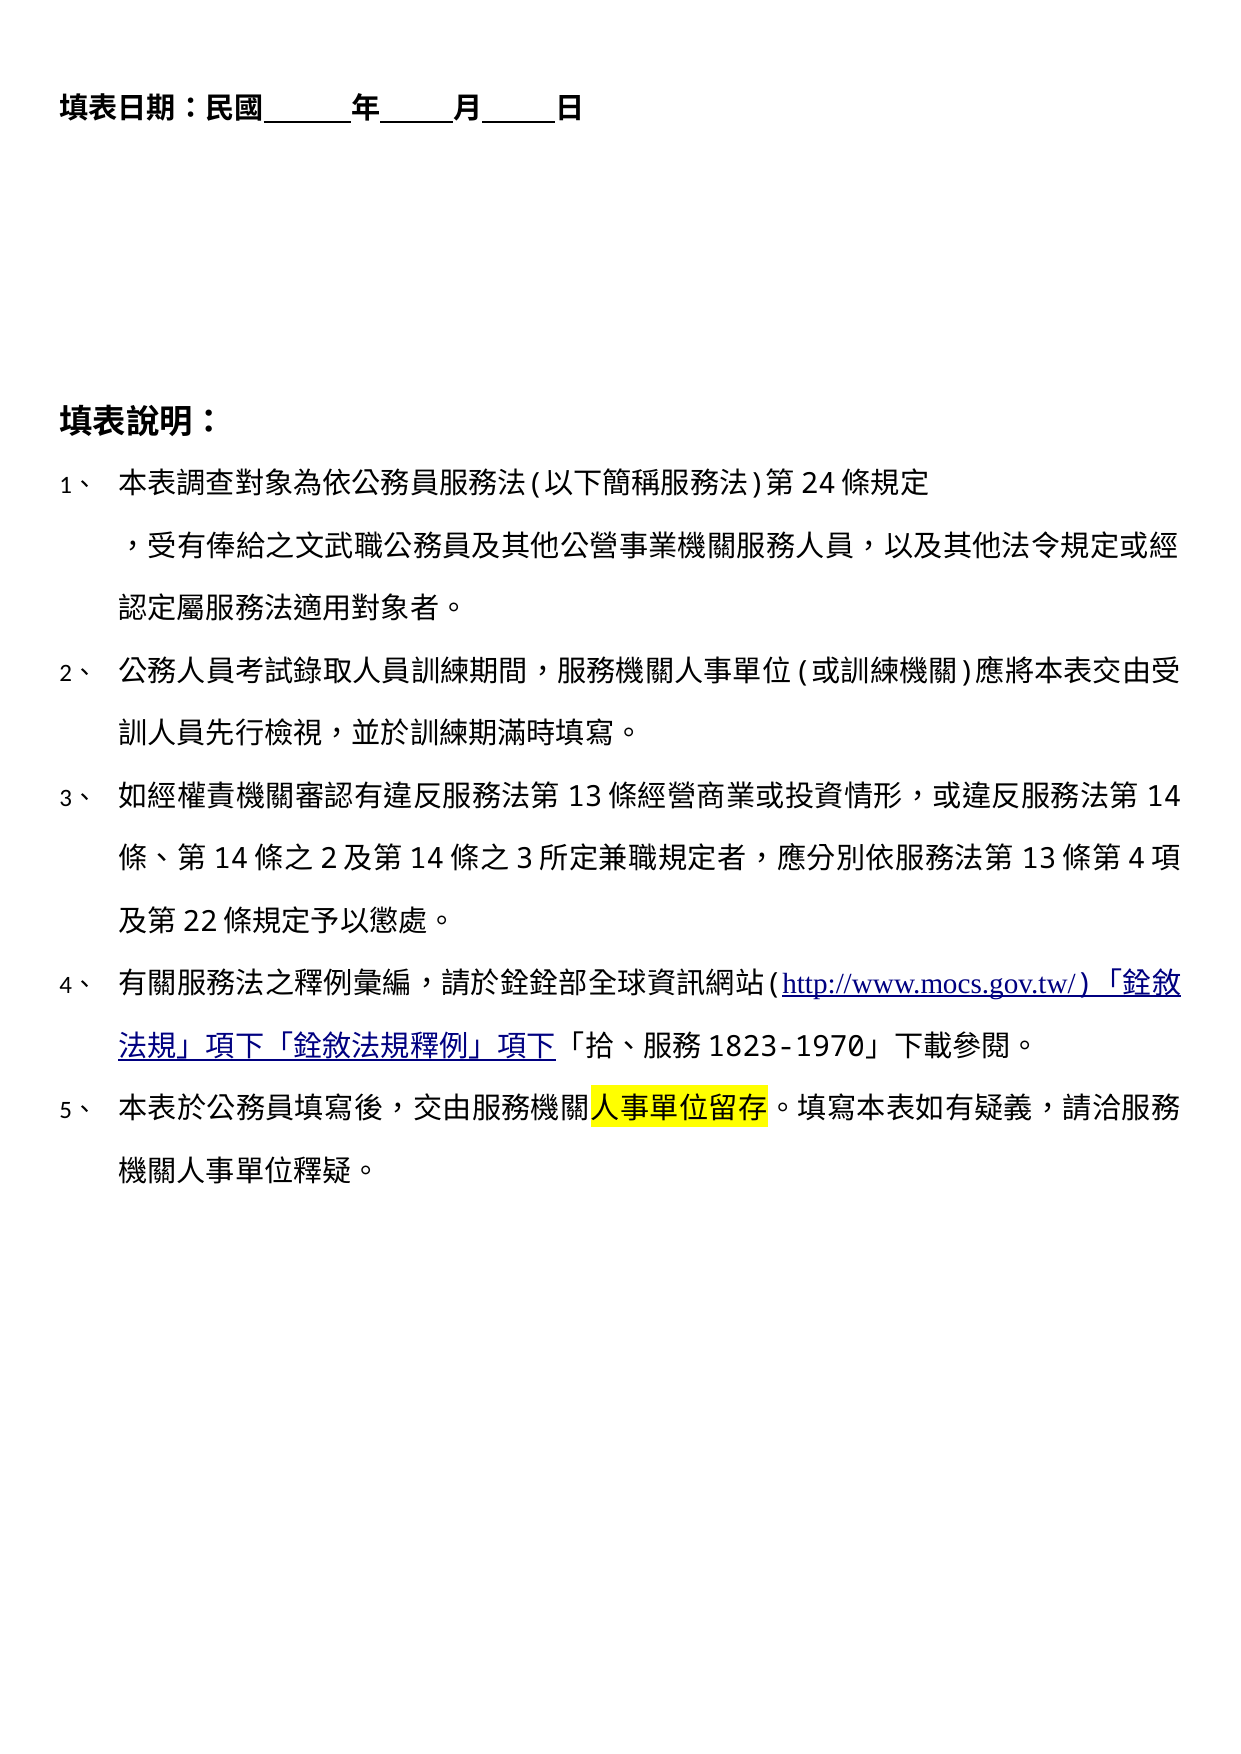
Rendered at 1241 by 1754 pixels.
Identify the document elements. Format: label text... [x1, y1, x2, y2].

list 本表調查對象為依公務員服務法(以下簡稱服務法)第24條規定 ，受有俸給之文武職公務員及其他公營事業機關服務人員，以及其他法令規定或經認定屬服務法適用對象者。 [59, 439, 1181, 627]
list 本表於公務員填寫後，交由服務機關人事單位留存。填寫本表如有疑義，請洽服務機關人事單位釋疑。 [59, 1064, 1181, 1189]
list 如經權責機關審認有違反服務法第13條經營商業或投資情形，或違反服務法第14條、第14條之2及第14條之3所定兼職規定者，應分別依服務法第13條第4項及第22條規定予以懲處。 [59, 752, 1181, 939]
text 填表說明： [59, 377, 1181, 439]
list 公務人員考試錄取人員訓練期間，服務機關人事單位(或訓練機關)應將本表交由受訓人員先行檢視，並於訓練期滿時填寫。 [59, 627, 1181, 752]
list 有關服務法之釋例彙編，請於銓銓部全球資訊網站(http://www.mocs.gov.tw/)「銓敘法規」項下「銓敘法規釋例」項下「拾、服務1823-1970」下載參閱。 [59, 939, 1181, 1064]
text 填表日期：民國 年 月 日 [59, 64, 1181, 127]
